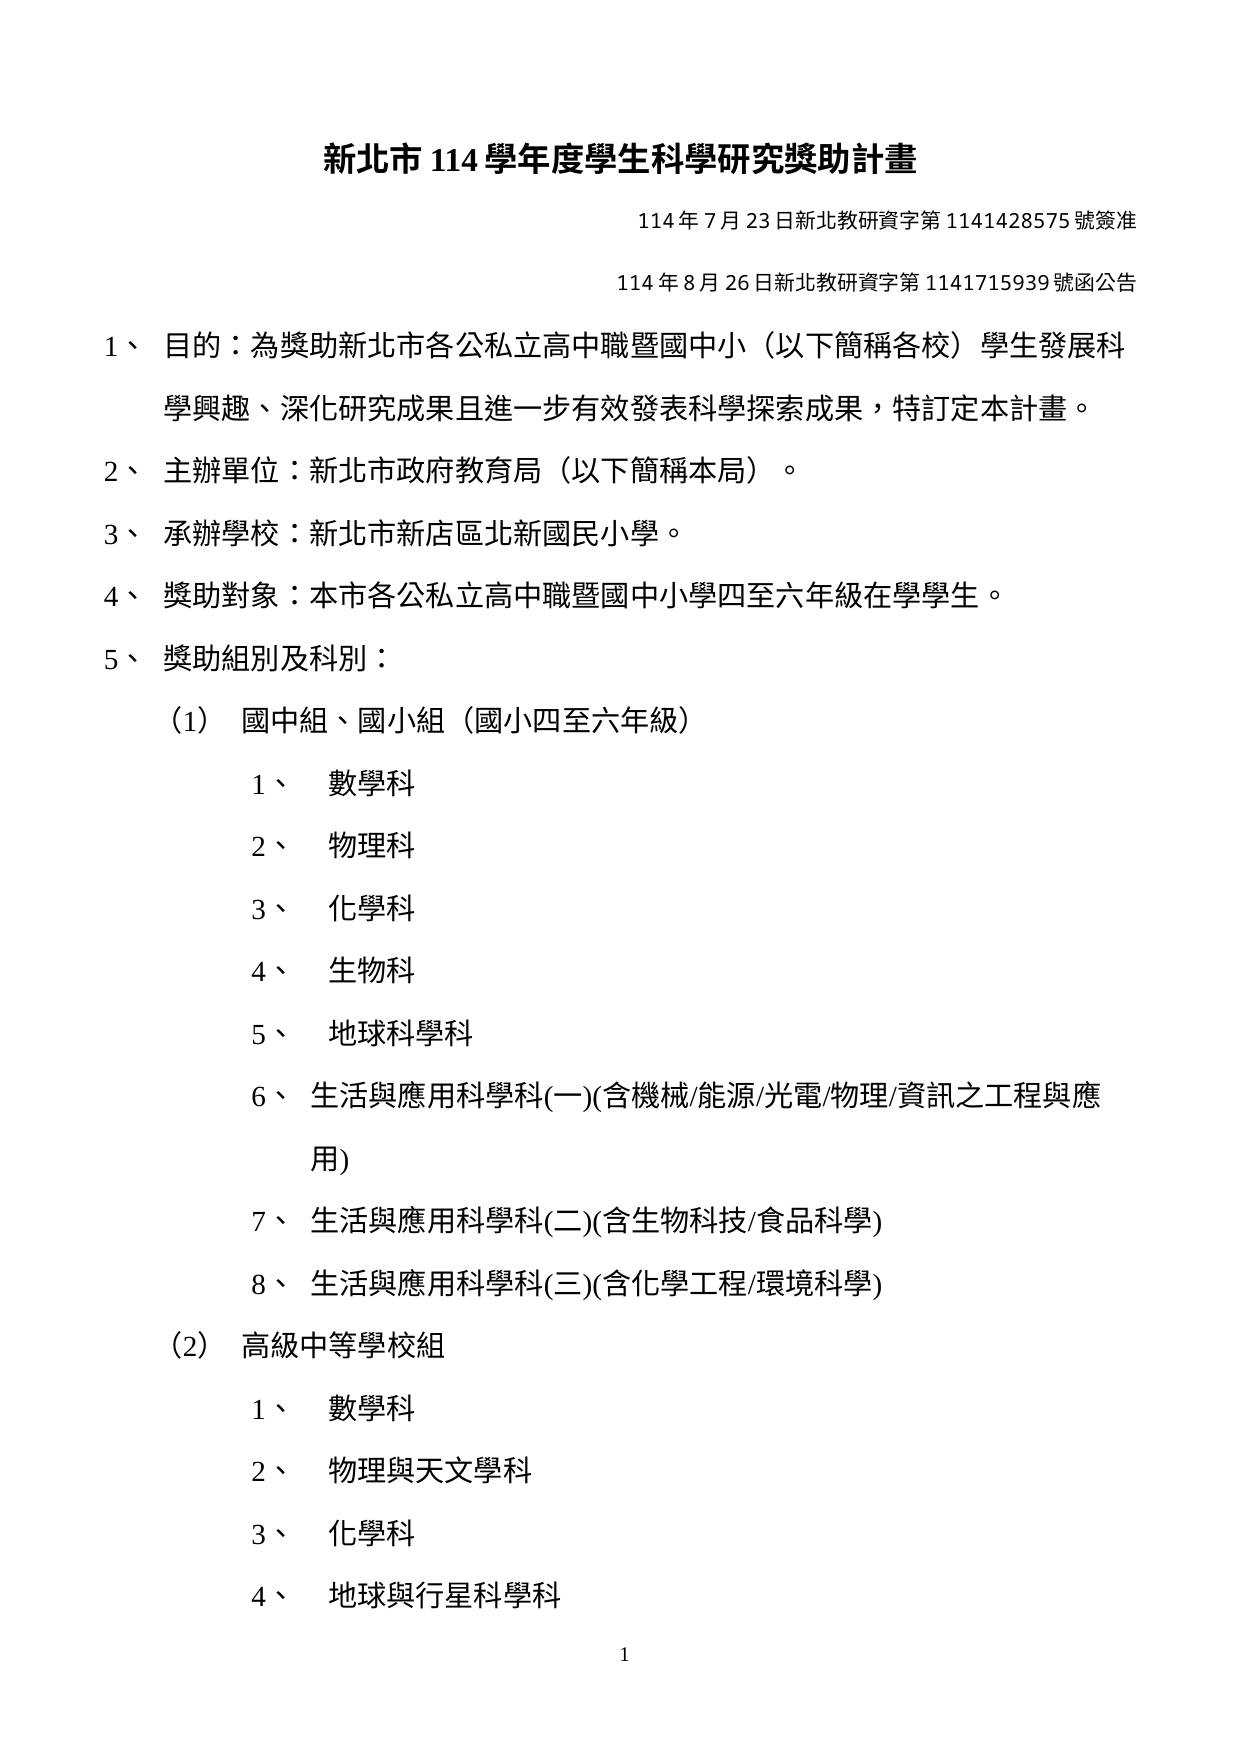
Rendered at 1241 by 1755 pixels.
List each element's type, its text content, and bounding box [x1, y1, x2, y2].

list 數學科 [251, 740, 1137, 802]
list 獎助對象：本市各公私立高中職暨國中小學四至六年級在學學生。 [103, 552, 1137, 615]
text 114年8月26日新北教研資字第1141715939號函公告 [163, 240, 1137, 302]
list 國中組、國小組（國小四至六年級） [153, 677, 1137, 740]
list 主辦單位：新北市政府教育局（以下簡稱本局）。 [103, 427, 1137, 490]
list 生活與應用科學科(三)(含化學工程/環境科學) [251, 1240, 1137, 1302]
list 獎助組別及科別： [103, 615, 1137, 677]
list 生物科 [251, 927, 1137, 990]
list 高級中等學校組 [153, 1302, 1137, 1365]
list 數學科 [251, 1365, 1137, 1427]
list 目的：為獎助新北市各公私立高中職暨國中小（以下簡稱各校）學生發展科學興趣、深化研究成果且進一步有效發表科學探索成果，特訂定本計畫。 [103, 302, 1137, 427]
list 生活與應用科學科(一)(含機械/能源/光電/物理/資訊之工程與應用) [251, 1052, 1137, 1177]
list 物理科 [251, 802, 1137, 865]
list 地球與行星科學科 [251, 1552, 1137, 1615]
list 生活與應用科學科(二)(含生物科技/食品科學) [251, 1177, 1137, 1240]
text 新北市114學年度學生科學研究獎助計畫 [103, 115, 1137, 177]
list 化學科 [251, 865, 1137, 927]
text 114年7月23日新北教研資字第1141428575號簽准 [163, 177, 1137, 240]
list 承辦學校：新北市新店區北新國民小學。 [103, 490, 1137, 552]
list 化學科 [251, 1490, 1137, 1552]
list 物理與天文學科 [251, 1427, 1137, 1490]
list 地球科學科 [251, 990, 1137, 1052]
